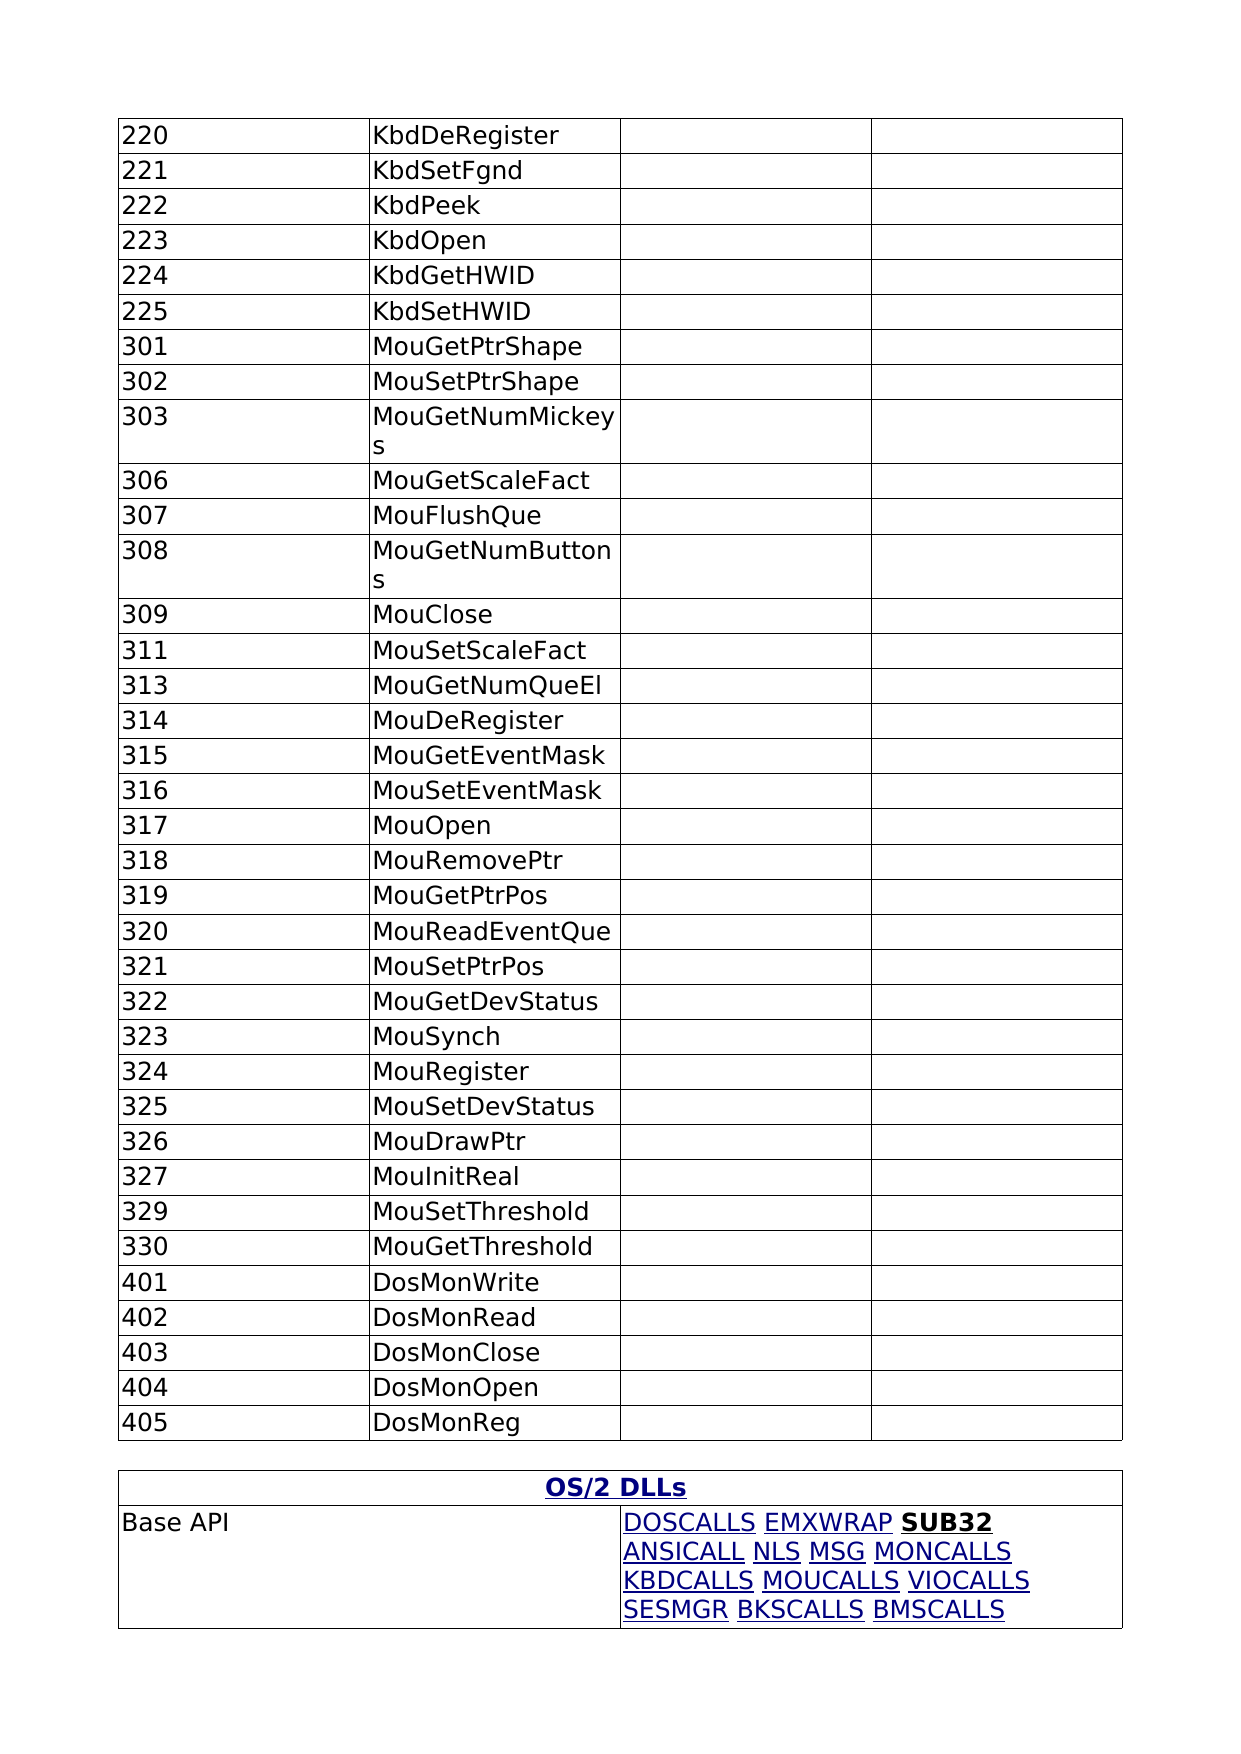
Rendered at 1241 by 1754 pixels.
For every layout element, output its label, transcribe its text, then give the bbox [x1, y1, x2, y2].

table_cell DOSCALLS EMXWRAP SUB32 ANSICALL NLS MSG MONCALLS KBDCALLS MOUCALLS VIOCALLS SESMGR BKSCALLS BMSCALLS [621, 1506, 1122, 1628]
table_cell [872, 669, 1122, 703]
table_cell MouRemovePtr [370, 845, 620, 878]
table_cell MouInitReal [370, 1160, 620, 1194]
table_cell KbdDeRegister [370, 119, 620, 153]
table_cell [621, 950, 871, 984]
table_cell Base API [119, 1506, 620, 1628]
table_cell [621, 464, 871, 498]
table_cell [621, 1196, 871, 1229]
table_cell MouGetPtrShape [370, 330, 620, 364]
table_cell [872, 295, 1122, 329]
table_cell MouSynch [370, 1020, 620, 1054]
table_cell [872, 189, 1122, 223]
table_cell [621, 1125, 871, 1159]
table_cell [872, 330, 1122, 364]
table_cell [621, 499, 871, 533]
table_cell [621, 915, 871, 949]
table_cell DosMonClose [370, 1336, 620, 1370]
table_cell 224 [119, 260, 369, 294]
table_cell 405 [119, 1406, 369, 1440]
table_cell [621, 1371, 871, 1405]
table_cell 404 [119, 1371, 369, 1405]
table_cell MouGetPtrPos [370, 880, 620, 914]
table_cell [872, 260, 1122, 294]
table_cell [872, 985, 1122, 1019]
table_cell 315 [119, 739, 369, 773]
table_cell MouReadEventQue [370, 915, 620, 949]
table_cell [621, 669, 871, 703]
table_cell [872, 599, 1122, 633]
table_cell [621, 295, 871, 329]
table_cell [621, 1406, 871, 1440]
table_cell [872, 809, 1122, 843]
table_cell 323 [119, 1020, 369, 1054]
table_cell [621, 985, 871, 1019]
table_cell MouSetPtrShape [370, 365, 620, 399]
table_cell [872, 1196, 1122, 1229]
table_cell [872, 915, 1122, 949]
table_cell 314 [119, 704, 369, 738]
table_cell MouSetThreshold [370, 1196, 620, 1229]
table_cell 223 [119, 225, 369, 258]
table_cell 402 [119, 1301, 369, 1335]
table_cell [621, 154, 871, 188]
table_cell KbdSetFgnd [370, 154, 620, 188]
table_cell [872, 225, 1122, 258]
table_cell MouFlushQue [370, 499, 620, 533]
table_cell 320 [119, 915, 369, 949]
table_cell 326 [119, 1125, 369, 1159]
table_cell MouGetThreshold [370, 1231, 620, 1265]
table_cell MouGetDevStatus [370, 985, 620, 1019]
table_cell KbdPeek [370, 189, 620, 223]
table_cell [872, 1231, 1122, 1265]
table_cell [872, 464, 1122, 498]
table_cell 330 [119, 1231, 369, 1265]
table_cell 317 [119, 809, 369, 843]
table_cell [621, 535, 871, 598]
table_header OS/2 DLLs [119, 1471, 1122, 1505]
table_cell [872, 1090, 1122, 1124]
table_cell 220 [119, 119, 369, 153]
table_cell [872, 1020, 1122, 1054]
table_cell [872, 535, 1122, 598]
table_cell 403 [119, 1336, 369, 1370]
table_cell MouSetScaleFact [370, 634, 620, 668]
table_cell KbdSetHWID [370, 295, 620, 329]
table_cell 301 [119, 330, 369, 364]
table_cell MouRegister [370, 1055, 620, 1089]
table_cell 303 [119, 400, 369, 463]
table_cell MouGetEventMask [370, 739, 620, 773]
table_cell DosMonRead [370, 1301, 620, 1335]
table_cell [621, 365, 871, 399]
table_cell MouClose [370, 599, 620, 633]
table_cell 302 [119, 365, 369, 399]
table_cell [621, 1231, 871, 1265]
table_cell [621, 119, 871, 153]
table_cell [621, 774, 871, 808]
table_cell [872, 1055, 1122, 1089]
table_cell MouSetDevStatus [370, 1090, 620, 1124]
table_cell [621, 1266, 871, 1300]
table_cell [621, 634, 871, 668]
table_cell [872, 1301, 1122, 1335]
table_cell 327 [119, 1160, 369, 1194]
table_cell 329 [119, 1196, 369, 1229]
table_cell [621, 1055, 871, 1089]
table_cell [872, 1160, 1122, 1194]
table_cell MouSetPtrPos [370, 950, 620, 984]
table_cell DosMonWrite [370, 1266, 620, 1300]
table_cell [872, 119, 1122, 153]
table_cell [872, 499, 1122, 533]
table_cell [872, 1336, 1122, 1370]
table_cell [621, 704, 871, 738]
table_cell [621, 260, 871, 294]
table_cell [872, 950, 1122, 984]
table_cell [621, 189, 871, 223]
table_cell DosMonOpen [370, 1371, 620, 1405]
table_cell 316 [119, 774, 369, 808]
table_cell 321 [119, 950, 369, 984]
table_cell MouGetNumMickeys [370, 400, 620, 463]
table_cell DosMonReg [370, 1406, 620, 1440]
table_cell 313 [119, 669, 369, 703]
table_cell [872, 739, 1122, 773]
table_cell [872, 1406, 1122, 1440]
table_cell MouGetScaleFact [370, 464, 620, 498]
table_cell 325 [119, 1090, 369, 1124]
table_cell [872, 1125, 1122, 1159]
table_cell [872, 365, 1122, 399]
table_cell 309 [119, 599, 369, 633]
table_cell [872, 1371, 1122, 1405]
table_cell [621, 400, 871, 463]
table_cell [621, 739, 871, 773]
table_cell [621, 1336, 871, 1370]
table_cell 311 [119, 634, 369, 668]
table_cell KbdGetHWID [370, 260, 620, 294]
table_cell 308 [119, 535, 369, 598]
table_cell [621, 1301, 871, 1335]
table_cell 322 [119, 985, 369, 1019]
table_cell 225 [119, 295, 369, 329]
table_cell [872, 1266, 1122, 1300]
table_cell [621, 1090, 871, 1124]
table_cell [872, 400, 1122, 463]
table_cell MouGetNumQueEl [370, 669, 620, 703]
table_cell [872, 154, 1122, 188]
table_cell 222 [119, 189, 369, 223]
table_cell 306 [119, 464, 369, 498]
table_cell MouOpen [370, 809, 620, 843]
table_cell [872, 704, 1122, 738]
table_cell 307 [119, 499, 369, 533]
table_cell MouSetEventMask [370, 774, 620, 808]
table_cell 319 [119, 880, 369, 914]
table_cell 318 [119, 845, 369, 878]
table_cell [621, 1160, 871, 1194]
table_cell [872, 774, 1122, 808]
table_cell [621, 330, 871, 364]
table_cell [621, 1020, 871, 1054]
table_cell MouGetNumButtons [370, 535, 620, 598]
table_cell 324 [119, 1055, 369, 1089]
table_cell [872, 845, 1122, 878]
table_cell [621, 225, 871, 258]
table_cell [872, 634, 1122, 668]
table_cell [621, 599, 871, 633]
table_cell MouDrawPtr [370, 1125, 620, 1159]
table_cell [621, 809, 871, 843]
table_cell KbdOpen [370, 225, 620, 258]
table_cell 221 [119, 154, 369, 188]
table_cell [872, 880, 1122, 914]
table_cell [621, 845, 871, 878]
table_cell 401 [119, 1266, 369, 1300]
table_cell [621, 880, 871, 914]
table_cell MouDeRegister [370, 704, 620, 738]
